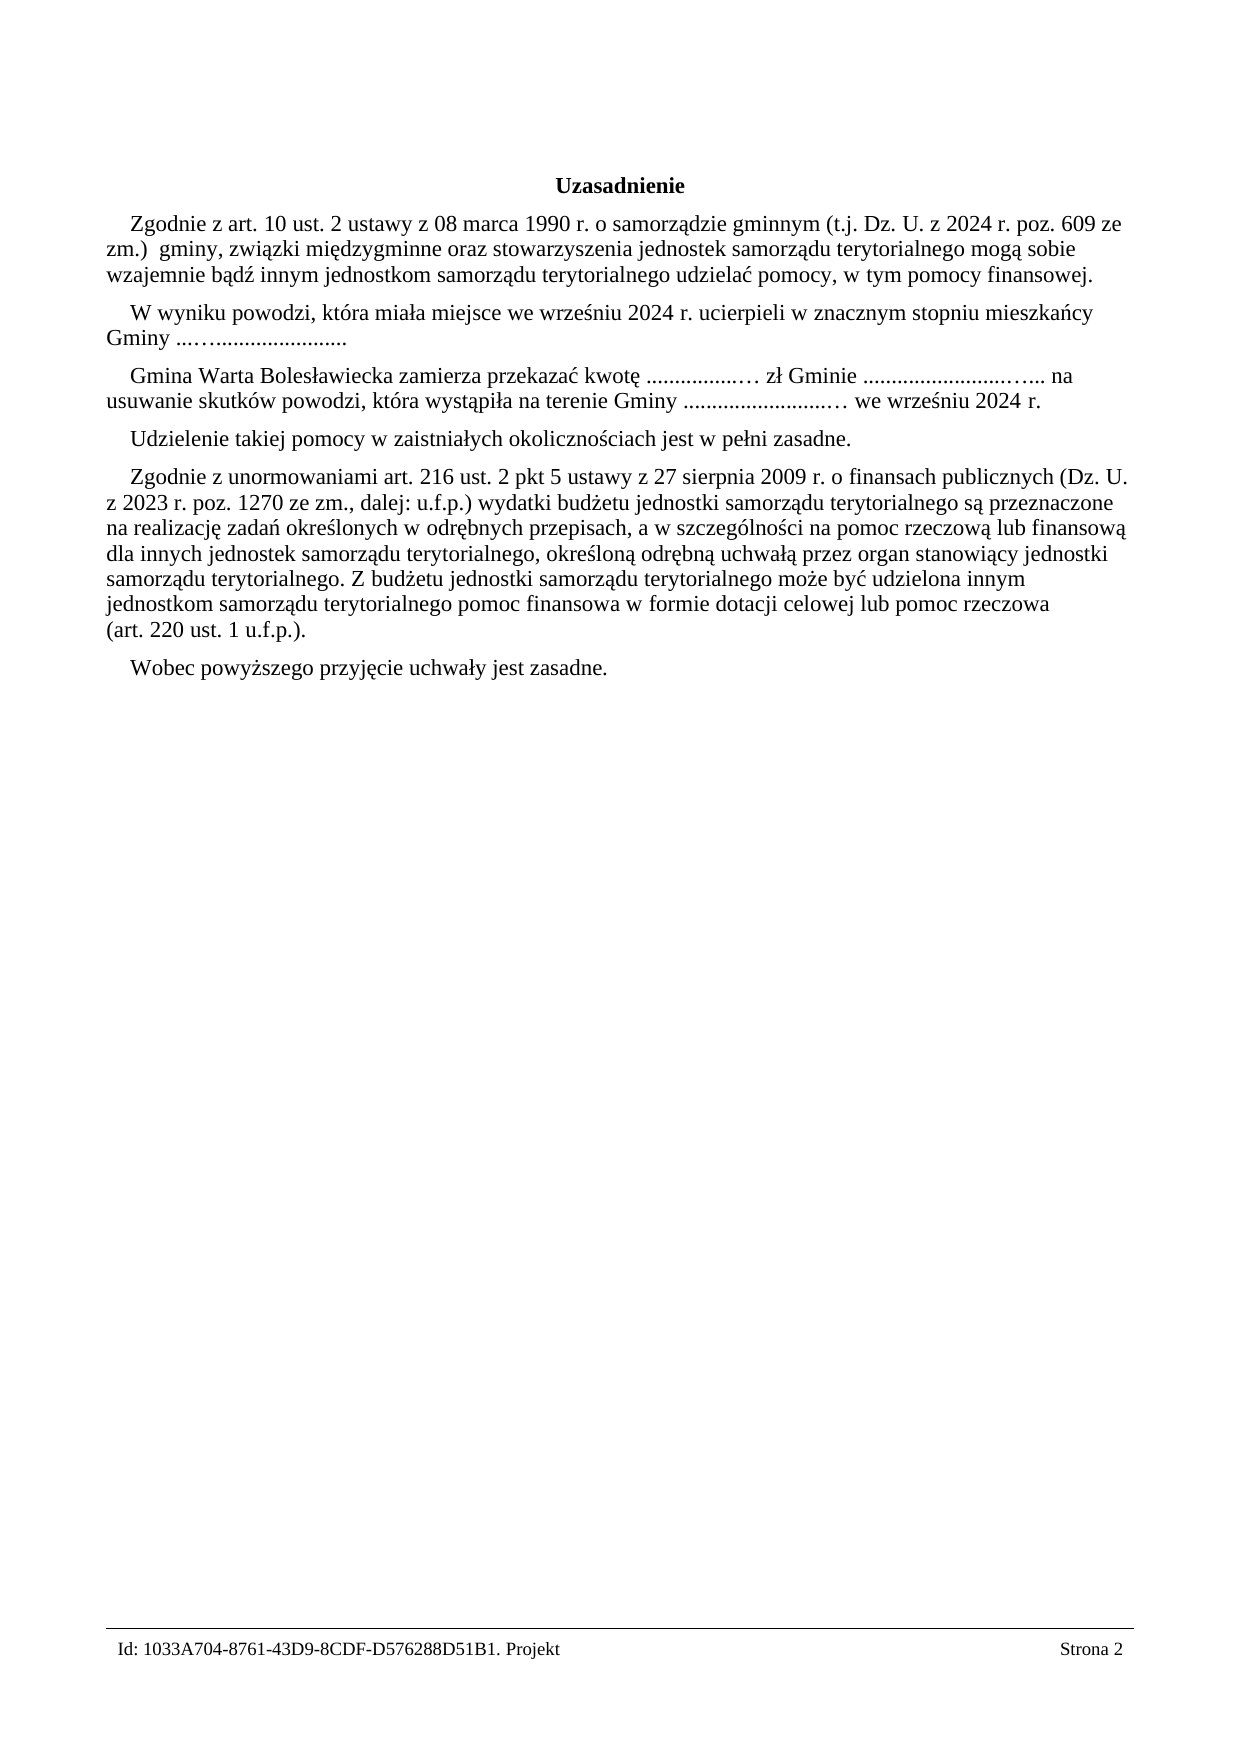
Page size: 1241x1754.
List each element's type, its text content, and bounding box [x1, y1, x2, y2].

text Wobec powyższego przyjęcie uchwały jest zasadne. [106, 655, 1134, 680]
text W wyniku powodzi, która miała miejsce we wrześniu 2024 r. ucierpieli w znacznym stopniu mieszkańcy Gminy ...…....................... [106, 300, 1134, 351]
text Gmina Warta Bolesławiecka zamierza przekazać kwotę ................… zł Gminie .........................…... na usuwanie skutków powodzi, która wystąpiła na terenie Gminy .........................… we wrześniu 2024 r. [106, 363, 1134, 414]
text Uzasadnienie [106, 173, 1134, 198]
text Zgodnie z art. 10 ust. 2 ustawy z 08 marca 1990 r. o samorządzie gminnym (t.j. Dz. U. z 2024 r. poz. 609 ze zm.) gminy, związki międzygminne oraz stowarzyszenia jednostek samorządu terytorialnego mogą sobie wzajemnie bądź innym jednostkom samorządu terytorialnego udzielać pomocy, w tym pomocy finansowej. [106, 211, 1134, 287]
text Zgodnie z unormowaniami art. 216 ust. 2 pkt 5 ustawy z 27 sierpnia 2009 r. o finansach publicznych (Dz. U. z 2023 r. poz. 1270 ze zm., dalej: u.f.p.) wydatki budżetu jednostki samorządu terytorialnego są przeznaczone na realizację zadań określonych w odrębnych przepisach, a w szczególności na pomoc rzeczową lub finansową dla innych jednostek samorządu terytorialnego, określoną odrębną uchwałą przez organ stanowiący jednostki samorządu terytorialnego. Z budżetu jednostki samorządu terytorialnego może być udzielona innym jednostkom samorządu terytorialnego pomoc finansowa w formie dotacji celowej lub pomoc rzeczowa (art. 220 ust. 1 u.f.p.). [106, 464, 1134, 642]
text Udzielenie takiej pomocy w zaistniałych okolicznościach jest w pełni zasadne. [106, 426, 1134, 452]
